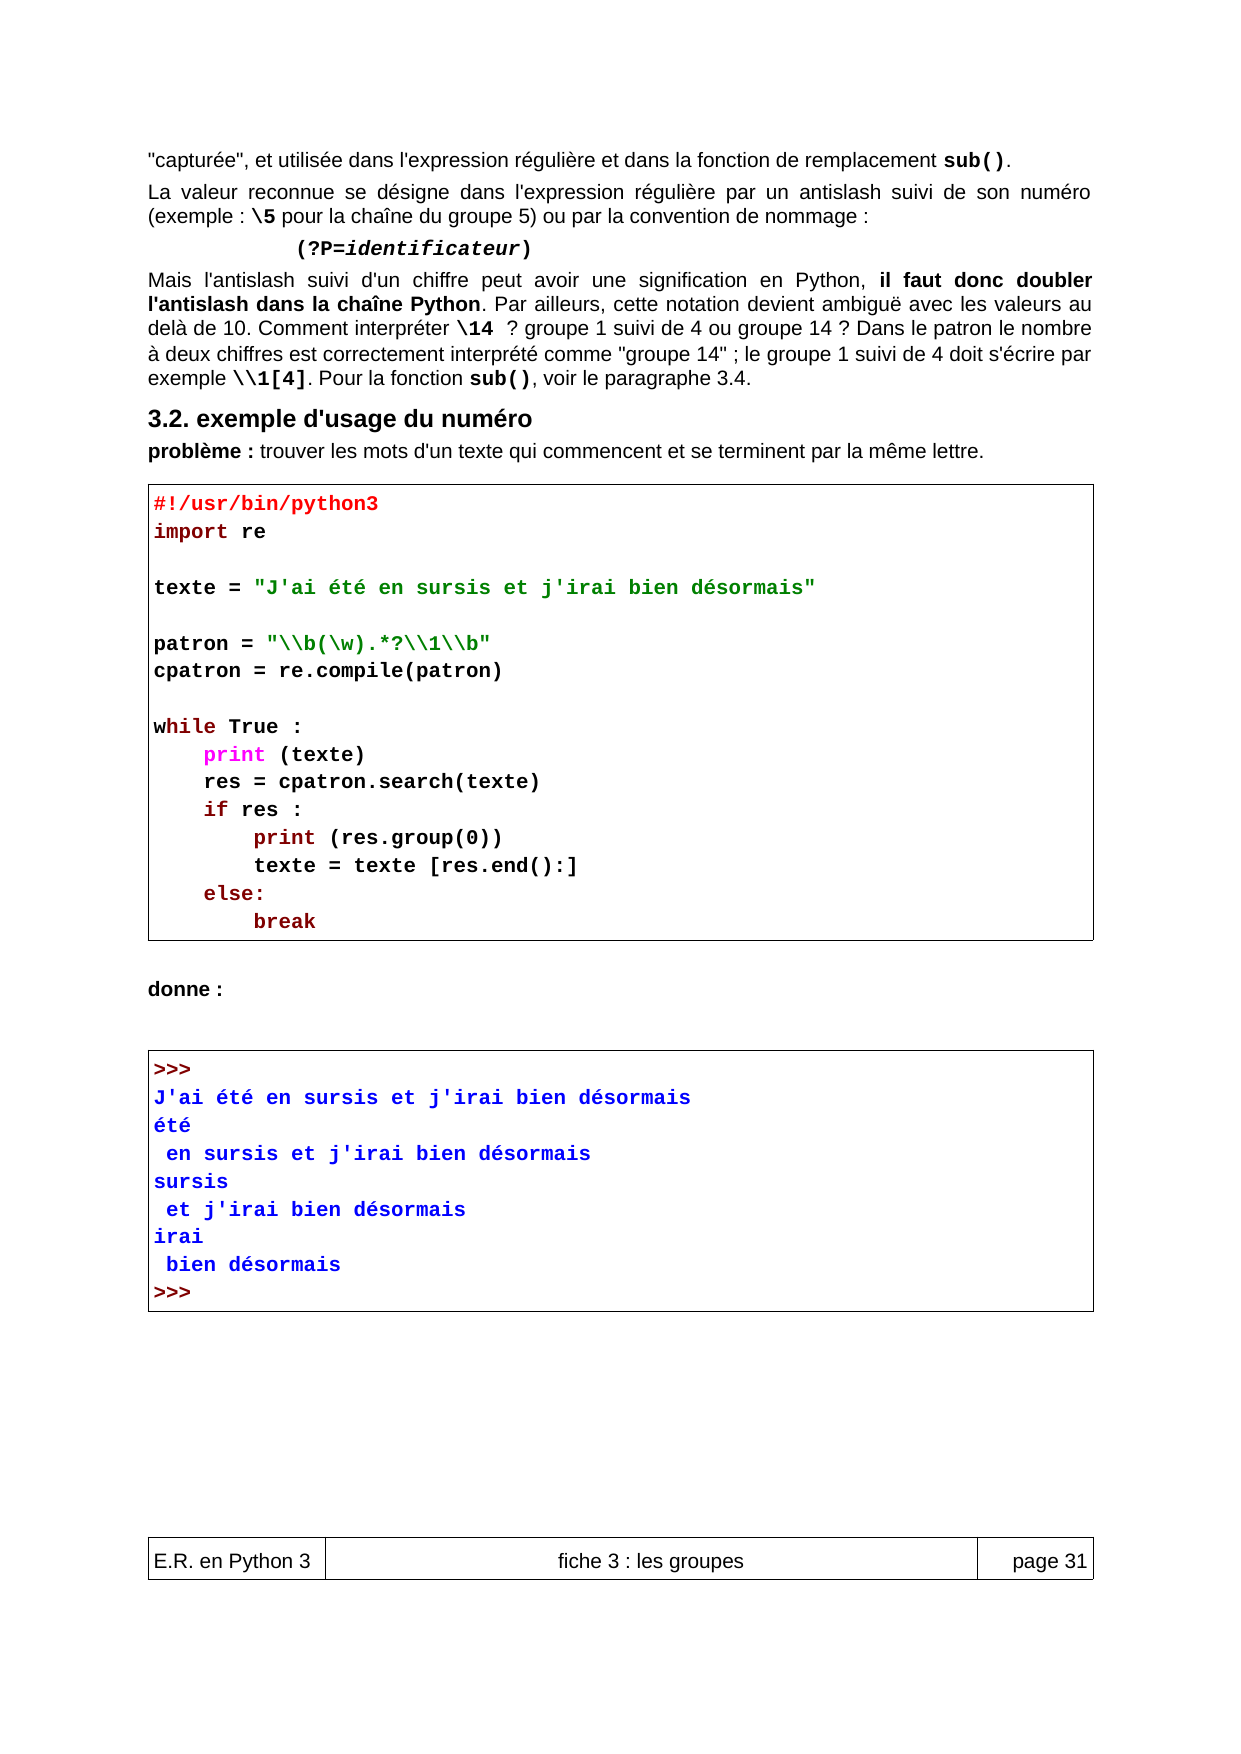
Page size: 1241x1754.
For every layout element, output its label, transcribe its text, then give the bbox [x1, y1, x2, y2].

table_header >>> J'ai été en sursis et j'irai bien désormais été en sursis et j'irai bien désormais sursis et j'irai bien désormais irai bien désormais >>> [149, 1051, 1093, 1311]
text Mais l'antislash suivi d'un chiffre peut avoir une signification en Python, il faut donc doubler l'antislash dans la chaîne Python. Par ailleurs, cette notation devient ambiguë avec les valeurs au delà de 10. Comment interpréter \14 ? groupe 1 suivi de 4 ou groupe 14 ? Dans le patron le nombre à deux chiffres est correctement interprété comme "groupe 14" ; le groupe 1 suivi de 4 doit s'écrire par exemple \\1[4]. Pour la fonction sub(), voir le paragraphe 3.4. [148, 268, 1093, 391]
subtitle 3.2. exemple d'usage du numéro [148, 404, 1093, 433]
table_header #!/usr/bin/python3 import re texte = "J'ai été en sursis et j'irai bien désormais" patron = "\\b(\w).*?\\1\\b" cpatron = re.compile(patron) while True : print (texte) res = cpatron.search(texte) if res : print (res.group(0)) texte = texte [res.end():] else: break [149, 485, 1093, 940]
text problème : trouver les mots d'un texte qui commencent et se terminent par la même lettre. [148, 439, 1093, 463]
text La valeur reconnue se désigne dans l'expression régulière par un antislash suivi de son numéro (exemple : \5 pour la chaîne du groupe 5) ou par la convention de nommage : [148, 180, 1093, 229]
text donne : [148, 977, 1093, 1001]
text (?P=identificateur) [295, 236, 1093, 262]
text "capturée", et utilisée dans l'expression régulière et dans la fonction de remplacement sub(). [148, 148, 1093, 173]
